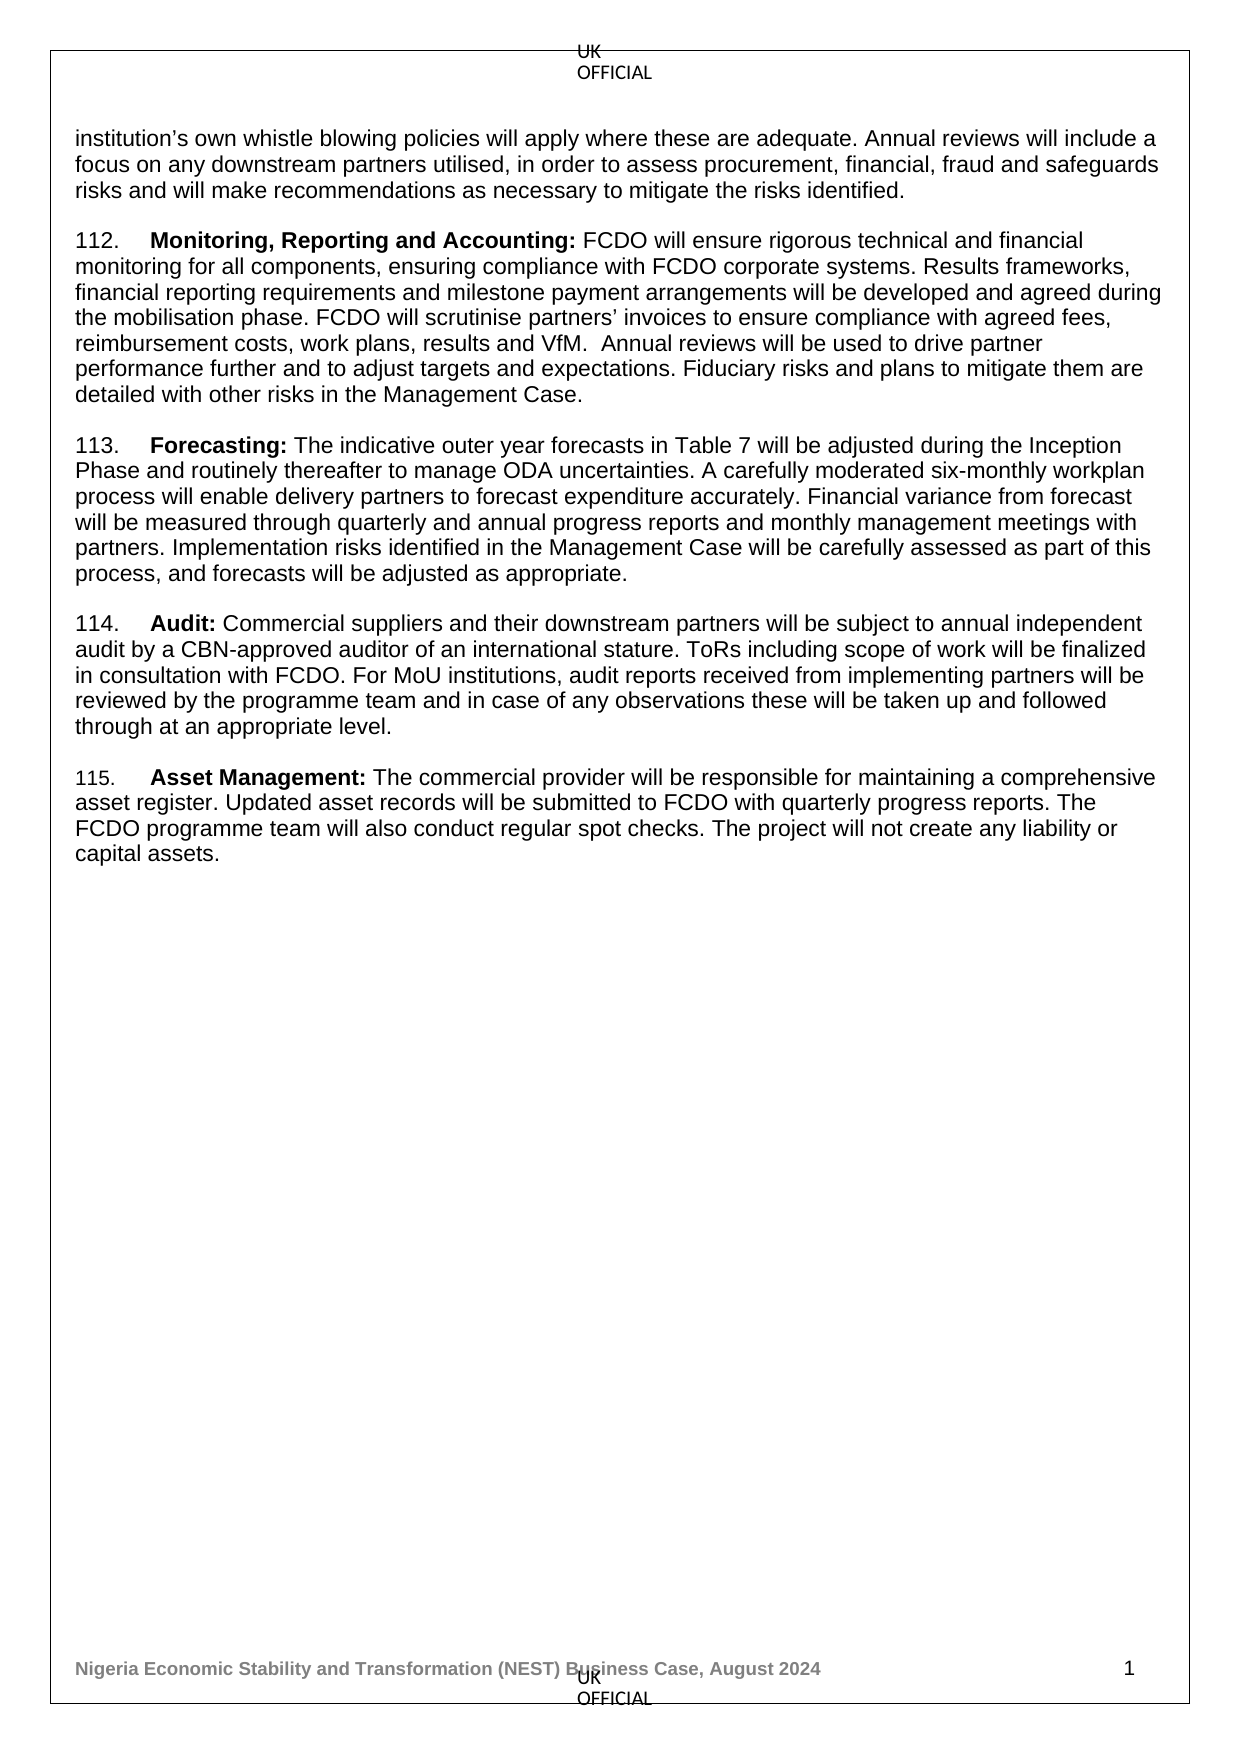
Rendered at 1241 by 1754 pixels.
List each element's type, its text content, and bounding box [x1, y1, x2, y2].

list Audit: Commercial suppliers and their downstream partners will be subject to annual independent audit by a CBN-approved auditor of an international stature. ToRs including scope of work will be finalized in consultation with FCDO. For MoU institutions, audit reports received from implementing partners will be reviewed by the programme team and in case of any observations these will be taken up and followed through at an appropriate level. [75, 611, 1165, 739]
list institution’s own whistle blowing policies will apply where these are adequate. Annual reviews will include a focus on any downstream partners utilised, in order to assess procurement, financial, fraud and safeguards risks and will make recommendations as necessary to mitigate the risks identified. [75, 126, 1165, 203]
list Monitoring, Reporting and Accounting: FCDO will ensure rigorous technical and financial monitoring for all components, ensuring compliance with FCDO corporate systems. Results frameworks, financial reporting requirements and milestone payment arrangements will be developed and agreed during the mobilisation phase. FCDO will scrutinise partners’ invoices to ensure compliance with agreed fees, reimbursement costs, work plans, results and VfM. Annual reviews will be used to drive partner performance further and to adjust targets and expectations. Fiduciary risks and plans to mitigate them are detailed with other risks in the Management Case. [75, 228, 1165, 407]
list Asset Management: The commercial provider will be responsible for maintaining a comprehensive asset register. Updated asset records will be submitted to FCDO with quarterly progress reports. The FCDO programme team will also conduct regular spot checks. The project will not create any liability or capital assets. [75, 764, 1165, 867]
list Forecasting: The indicative outer year forecasts in Table 7 will be adjusted during the Inception Phase and routinely thereafter to manage ODA uncertainties. A carefully moderated six-monthly workplan process will enable delivery partners to forecast expenditure accurately. Financial variance from forecast will be measured through quarterly and annual progress reports and monthly management meetings with partners. Implementation risks identified in the Management Case will be carefully assessed as part of this process, and forecasts will be adjusted as appropriate. [75, 432, 1165, 586]
